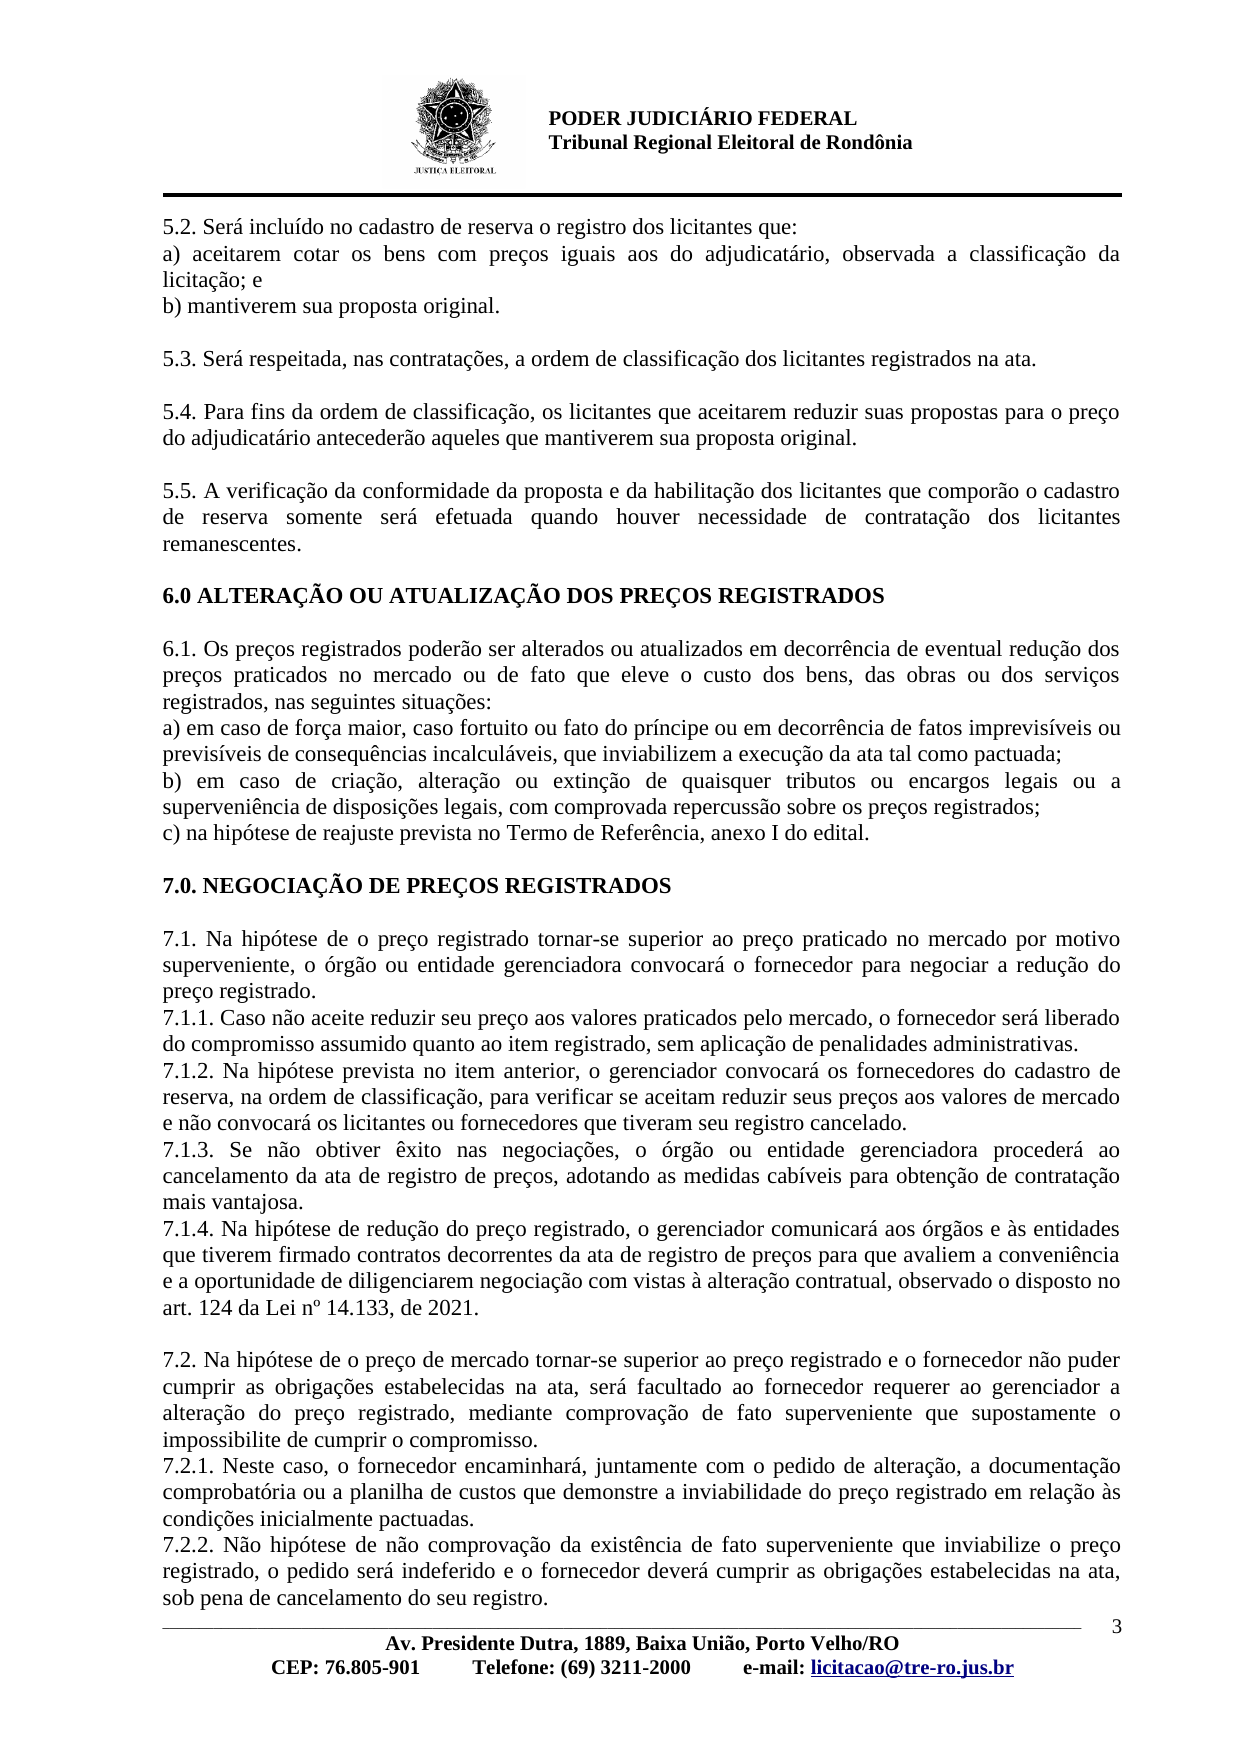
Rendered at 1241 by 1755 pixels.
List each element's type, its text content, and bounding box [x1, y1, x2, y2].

text a) aceitarem cotar os bens com preços iguais aos do adjudicatário, observada a classificação da licitação; e [162, 240, 1122, 292]
text 7.1.3. Se não obtiver êxito nas negociações, o órgão ou entidade gerenciadora procederá ao cancelamento da ata de registro de preços, adotando as medidas cabíveis para obtenção de contratação mais vantajosa. [162, 1136, 1122, 1215]
text 7.1.1. Caso não aceite reduzir seu preço aos valores praticados pelo mercado, o fornecedor será liberado do compromisso assumido quanto ao item registrado, sem aplicação de penalidades administrativas. [162, 1004, 1122, 1057]
text c) na hipótese de reajuste prevista no Termo de Referência, anexo I do edital. [162, 819, 1122, 846]
text 6.0 ALTERAÇÃO OU ATUALIZAÇÃO DOS PREÇOS REGISTRADOS [162, 582, 1122, 609]
text 7.2. Na hipótese de o preço de mercado tornar-se superior ao preço registrado e o fornecedor não puder cumprir as obrigações estabelecidas na ata, será facultado ao fornecedor requerer ao gerenciador a alteração do preço registrado, mediante comprovação de fato superveniente que supostamente o impossibilite de cumprir o compromisso. [162, 1347, 1122, 1452]
text 5.5. A verificação da conformidade da proposta e da habilitação dos licitantes que comporão o cadastro de reserva somente será efetuada quando houver necessidade de contratação dos licitantes remanescentes. [162, 477, 1122, 556]
text b) em caso de criação, alteração ou extinção de quaisquer tributos ou encargos legais ou a superveniência de disposições legais, com comprovada repercussão sobre os preços registrados; [162, 767, 1122, 819]
text b) mantiverem sua proposta original. [162, 292, 1122, 319]
text 7.2.1. Neste caso, o fornecedor encaminhará, juntamente com o pedido de alteração, a documentação comprobatória ou a planilha de custos que demonstre a inviabilidade do preço registrado em relação às condições inicialmente pactuadas. [162, 1452, 1122, 1531]
text 7.1.2. Na hipótese prevista no item anterior, o gerenciador convocará os fornecedores do cadastro de reserva, na ordem de classificação, para verificar se aceitam reduzir seus preços aos valores de mercado e não convocará os licitantes ou fornecedores que tiveram seu registro cancelado. [162, 1057, 1122, 1136]
text 7.1.4. Na hipótese de redução do preço registrado, o gerenciador comunicará aos órgãos e às entidades que tiverem firmado contratos decorrentes da ata de registro de preços para que avaliem a conveniência e a oportunidade de diligenciarem negociação com vistas à alteração contratual, observado o disposto no art. 124 da Lei nº 14.133, de 2021. [162, 1215, 1122, 1320]
text 7.2.2. Não hipótese de não comprovação da existência de fato superveniente que inviabilize o preço registrado, o pedido será indeferido e o fornecedor deverá cumprir as obrigações estabelecidas na ata, sob pena de cancelamento do seu registro. [162, 1531, 1122, 1610]
text 7.1. Na hipótese de o preço registrado tornar-se superior ao preço praticado no mercado por motivo superveniente, o órgão ou entidade gerenciadora convocará o fornecedor para negociar a redução do preço registrado. [162, 925, 1122, 1004]
text 5.2. Será incluído no cadastro de reserva o registro dos licitantes que: [162, 213, 1122, 240]
text a) em caso de força maior, caso fortuito ou fato do príncipe ou em decorrência de fatos imprevisíveis ou previsíveis de consequências incalculáveis, que inviabilizem a execução da ata tal como pactuada; [162, 714, 1122, 767]
text 5.3. Será respeitada, nas contratações, a ordem de classificação dos licitantes registrados na ata. [162, 345, 1122, 371]
text 6.1. Os preços registrados poderão ser alterados ou atualizados em decorrência de eventual redução dos preços praticados no mercado ou de fato que eleve o custo dos bens, das obras ou dos serviços registrados, nas seguintes situações: [162, 635, 1122, 714]
text 7.0. NEGOCIAÇÃO DE PREÇOS REGISTRADOS [162, 872, 1122, 898]
text 5.4. Para fins da ordem de classificação, os licitantes que aceitarem reduzir suas propostas para o preço do adjudicatário antecederão aqueles que mantiverem sua proposta original. [162, 398, 1122, 451]
